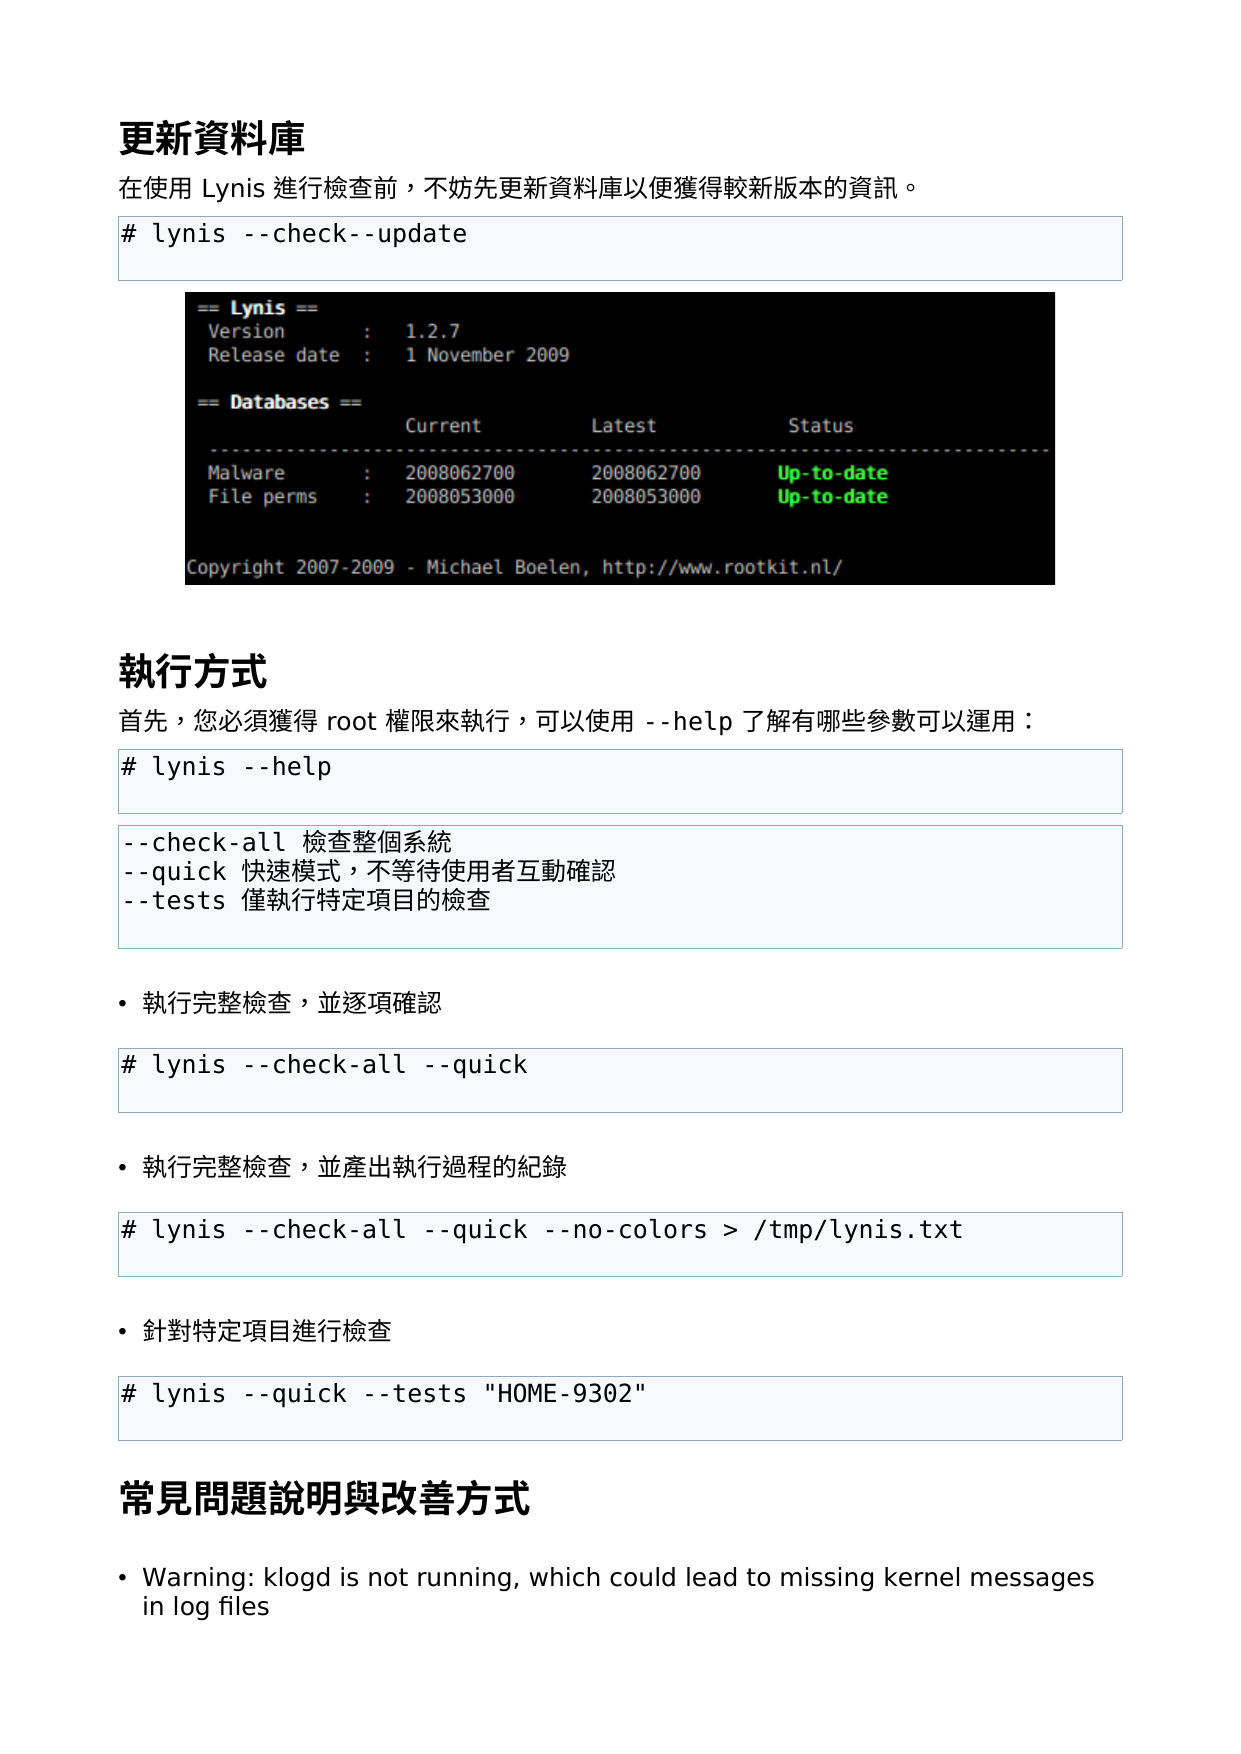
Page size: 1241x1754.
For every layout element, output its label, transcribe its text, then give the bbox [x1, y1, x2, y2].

subtitle 常見問題說明與改善方式 [118, 1477, 1122, 1521]
text # lynis --check--update [119, 217, 1122, 280]
picture [185, 292, 1056, 585]
text 首先，您必須獲得 root 權限來執行，可以使用 --help 了解有哪些參數可以運用： [118, 707, 1122, 736]
subtitle 執行方式 [118, 651, 1122, 694]
list 針對特定項目進行檢查 [118, 1317, 1122, 1347]
list 執行完整檢查，並產出執行過程的紀錄 [118, 1153, 1122, 1182]
text # lynis --quick --tests "HOME-9302" [119, 1377, 1122, 1440]
text # lynis --check-all --quick --no-colors > /tmp/lynis.txt [119, 1213, 1122, 1276]
list 執行完整檢查，並逐項確認 [118, 989, 1122, 1018]
text --check-all 檢查整個系統 --quick 快速模式，不等待使用者互動確認 --tests 僅執行特定項目的檢查 [119, 826, 1122, 948]
list Warning: klogd is not running, which could lead to missing kernel messages in log files [118, 1563, 1122, 1621]
text # lynis --help [119, 750, 1122, 813]
subtitle 更新資料庫 [118, 118, 1122, 162]
text 在使用 Lynis 進行檢查前，不妨先更新資料庫以便獲得較新版本的資訊。 [118, 174, 1122, 203]
text # lynis --check-all --quick [119, 1049, 1122, 1112]
